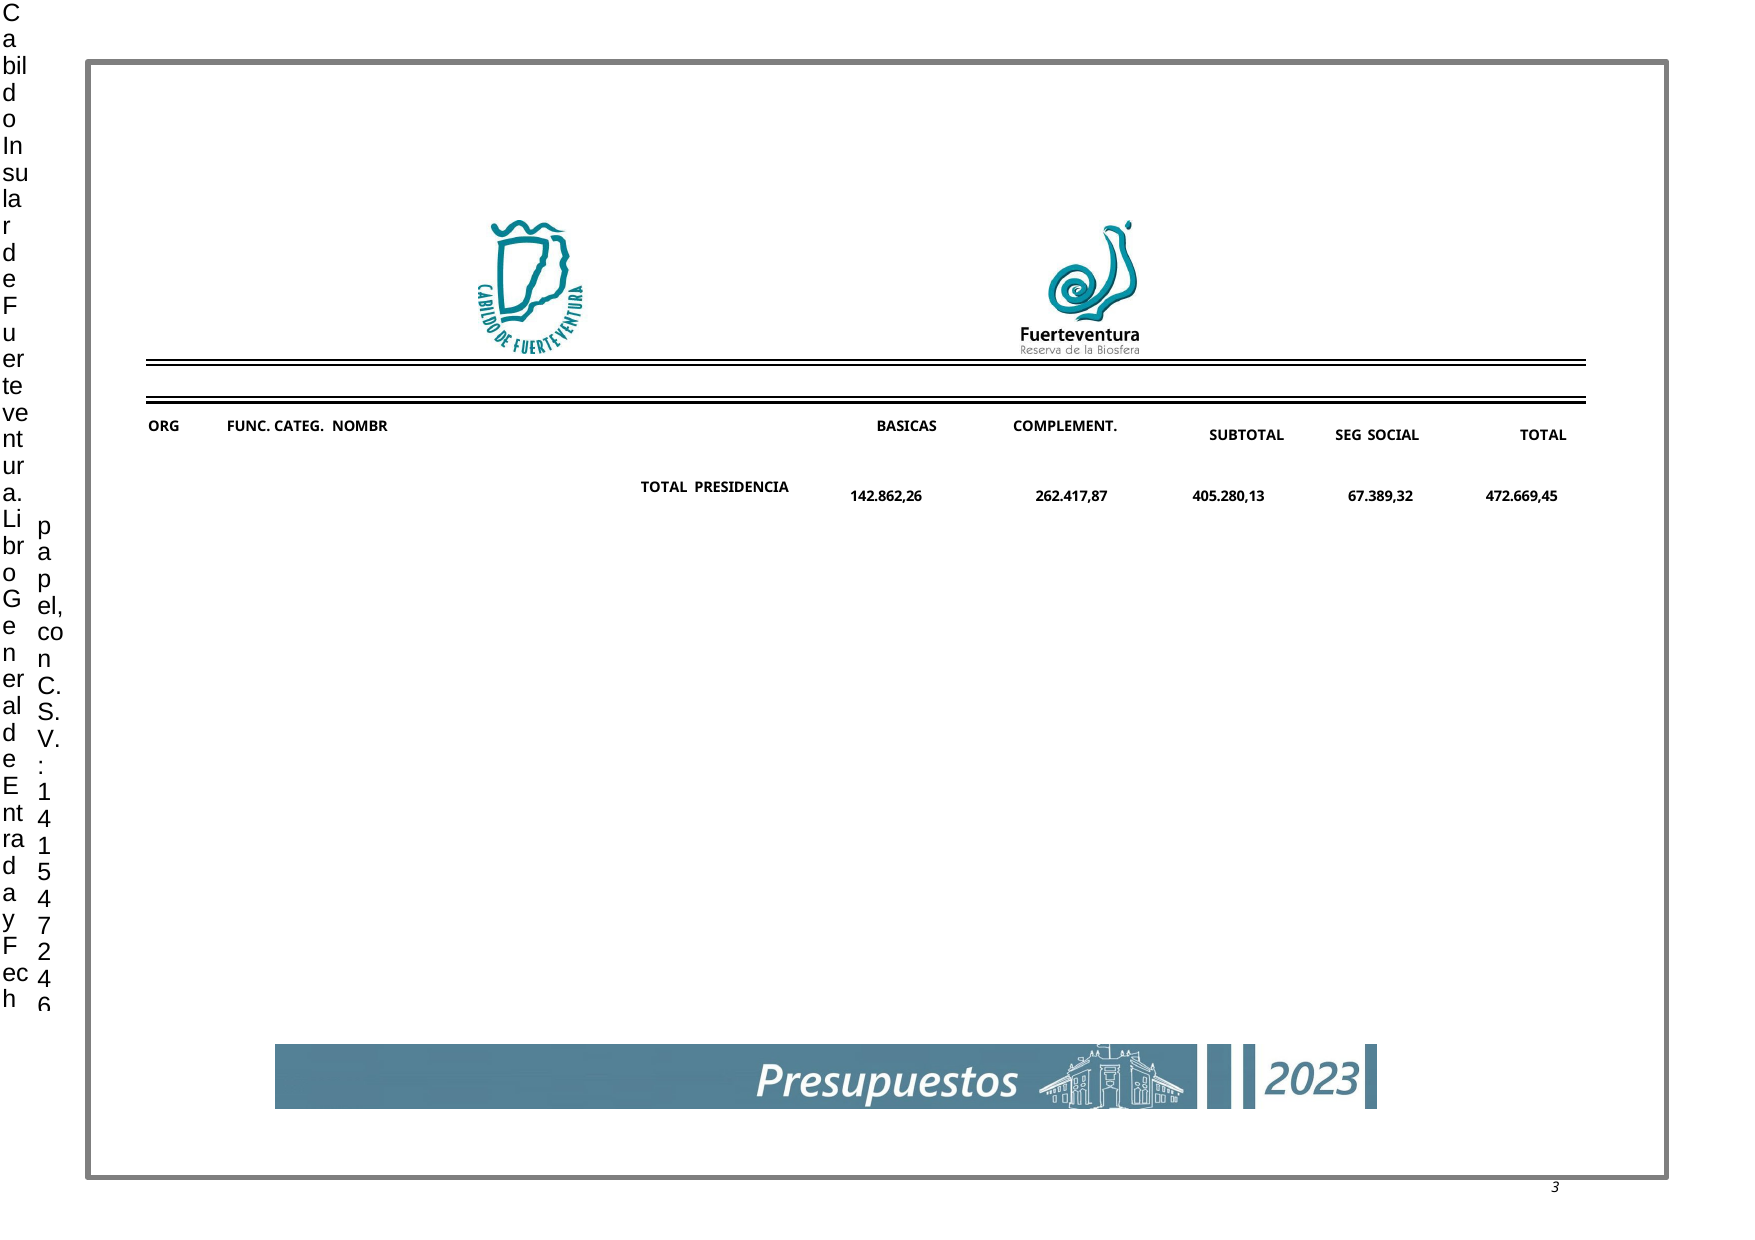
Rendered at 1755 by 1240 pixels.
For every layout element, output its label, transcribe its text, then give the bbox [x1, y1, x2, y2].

text SEG SOCIAL TOTAL [1335, 425, 1592, 445]
text 67.389,32 [1348, 485, 1432, 505]
text 3 [1436, 1180, 1560, 1197]
text ORG FUNC. CATEG. NOMBR BASICAS COMPLEMENT. [148, 416, 1133, 436]
text papel, con C.S.V.: 14154724647312466312. [37, 513, 64, 1010]
text TOTAL PRESIDENCIA [137, 477, 789, 497]
text SUBTOTAL [1209, 424, 1297, 444]
text 142.862,26 262.417,87 [850, 485, 1129, 505]
text 405.280,13 [1192, 485, 1287, 505]
text Cabildo Insular de Fuerteventura. Libro General de Entrada y Fecha Registro: .Copia electr [2, 0, 29, 1013]
text 472.669,45 [1486, 485, 1592, 505]
